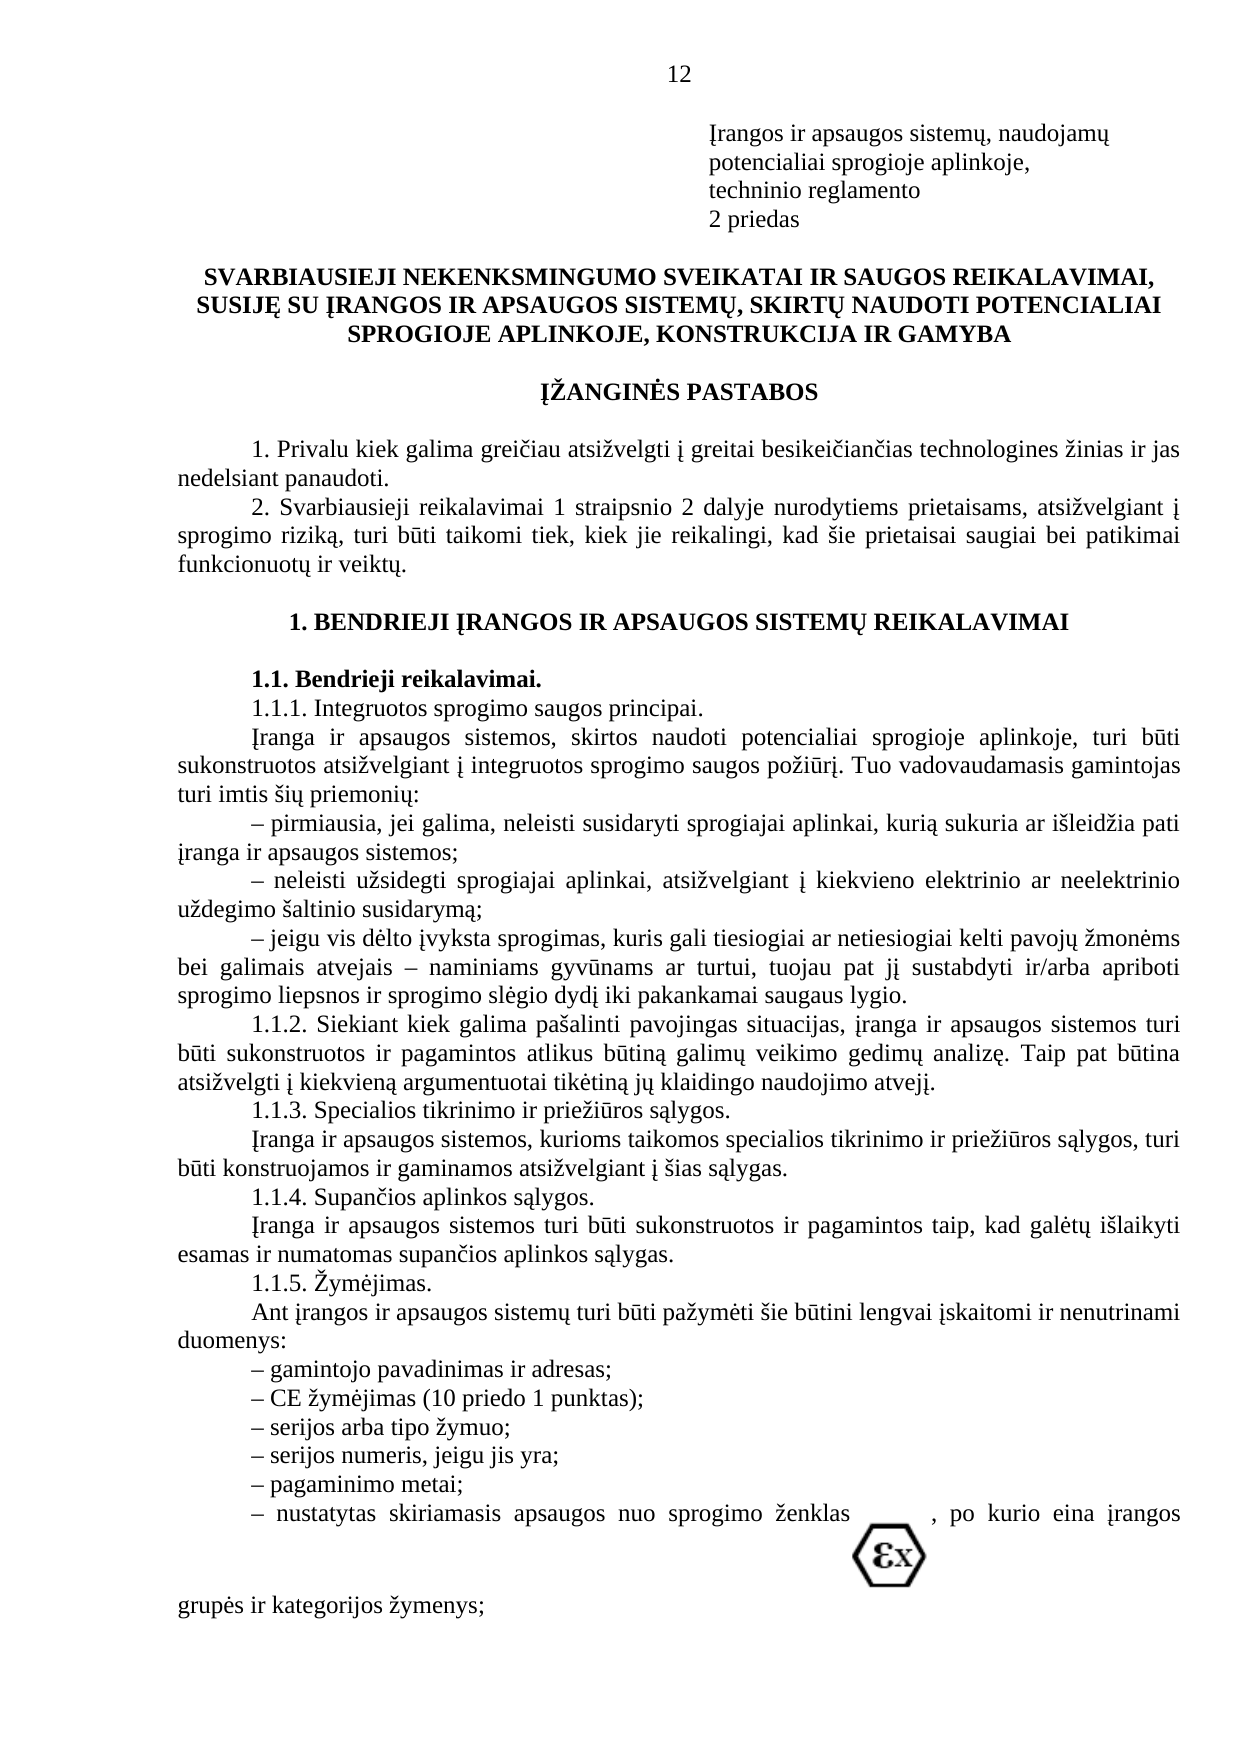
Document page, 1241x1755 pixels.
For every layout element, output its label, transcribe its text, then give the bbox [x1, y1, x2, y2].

text Įranga ir apsaugos sistemos, skirtos naudoti potencialiai sprogioje aplinkoje, turi būti sukonstruotos atsižvelgiant į integruotos sprogimo saugos požiūrį. Tuo vadovaudamasis gamintojas turi imtis šių priemonių: [177, 722, 1181, 808]
text – nustatytas skiriamasis apsaugos nuo sprogimo ženklas, po kurio eina įrangos grupės ir kategorijos žymenys; [177, 1498, 1181, 1619]
text – serijos numeris, jeigu jis yra; [177, 1441, 1181, 1469]
text Ant įrangos ir apsaugos sistemų turi būti pažymėti šie būtini lengvai įskaitomi ir nenutrinami duomenys: [177, 1297, 1181, 1354]
text 1.1. Bendrieji reikalavimai. [177, 664, 1181, 693]
text Įranga ir apsaugos sistemos turi būti sukonstruotos ir pagamintos taip, kad galėtų išlaikyti esamas ir numatomas supančios aplinkos sąlygas. [177, 1211, 1181, 1268]
text – pirmiausia, jei galima, neleisti susidaryti sprogiajai aplinkai, kurią sukuria ar išleidžia pati įranga ir apsaugos sistemos; [177, 808, 1181, 866]
text – gamintojo pavadinimas ir adresas; [177, 1354, 1181, 1383]
text 1.1.3. Specialios tikrinimo ir priežiūros sąlygos. [177, 1096, 1181, 1124]
text 1.1.2. Siekiant kiek galima pašalinti pavojingas situacijas, įranga ir apsaugos sistemos turi būti sukonstruotos ir pagamintos atlikus būtiną galimų veikimo gedimų analizę. Taip pat būtina atsižvelgti į kiekvieną argumentuotai tikėtiną jų klaidingo naudojimo atvejį. [177, 1009, 1181, 1096]
text – serijos arba tipo žymuo; [177, 1412, 1181, 1441]
text – CE žymėjimas (10 priedo 1 punktas); [177, 1383, 1181, 1412]
text Įranga ir apsaugos sistemos, kurioms taikomos specialios tikrinimo ir priežiūros sąlygos, turi būti konstruojamos ir gaminamos atsižvelgiant į šias sąlygas. [177, 1124, 1181, 1182]
text 1.1.1. Integruotos sprogimo saugos principai. [177, 693, 1181, 722]
text – neleisti užsidegti sprogiajai aplinkai, atsižvelgiant į kiekvieno elektrinio ar neelektrinio uždegimo šaltinio susidarymą; [177, 866, 1181, 923]
text Įrangos ir apsaugos sistemų, naudojamų [709, 118, 1181, 147]
text 1. Privalu kiek galima greičiau atsižvelgti į greitai besikeičiančias technologines žinias ir jas nedelsiant panaudoti. [177, 434, 1181, 492]
text – jeigu vis dėlto įvyksta sprogimas, kuris gali tiesiogiai ar netiesiogiai kelti pavojų žmonėms bei galimais atvejais – naminiams gyvūnams ar turtui, tuojau pat jį sustabdyti ir/arba apriboti sprogimo liepsnos ir sprogimo slėgio dydį iki pakankamai saugaus lygio. [177, 923, 1181, 1009]
text SVARBIAUSIEJI NEKENKSMINGUMO SVEIKATAI IR SAUGOS REIKALAVIMAI, SUSIJĘ SU ĮRANGOS IR APSAUGOS SISTEMŲ, SKIRTŲ NAUDOTI POTENCIALIAI SPROGIOJE APLINKOJE, KONSTRUKCIJA IR GAMYBA [177, 262, 1181, 348]
text 1.1.5. Žymėjimas. [177, 1268, 1181, 1297]
text 2 priedas [177, 204, 1181, 233]
text 2. Svarbiausieji reikalavimai 1 straipsnio 2 dalyje nurodytiems prietaisams, atsižvelgiant į sprogimo riziką, turi būti taikomi tiek, kiek jie reikalingi, kad šie prietaisai saugiai bei patikimai funkcionuotų ir veiktų. [177, 492, 1181, 578]
text 1.1.4. Supančios aplinkos sąlygos. [177, 1182, 1181, 1211]
text – pagaminimo metai; [177, 1469, 1181, 1498]
text techninio reglamento [177, 176, 1181, 204]
text potencialiai sprogioje aplinkoje, [177, 147, 1181, 176]
text Įžanginės pastabos [177, 377, 1181, 406]
text 1. Bendrieji įrangos ir apsaugos sistemų reikalavimai [177, 607, 1181, 636]
